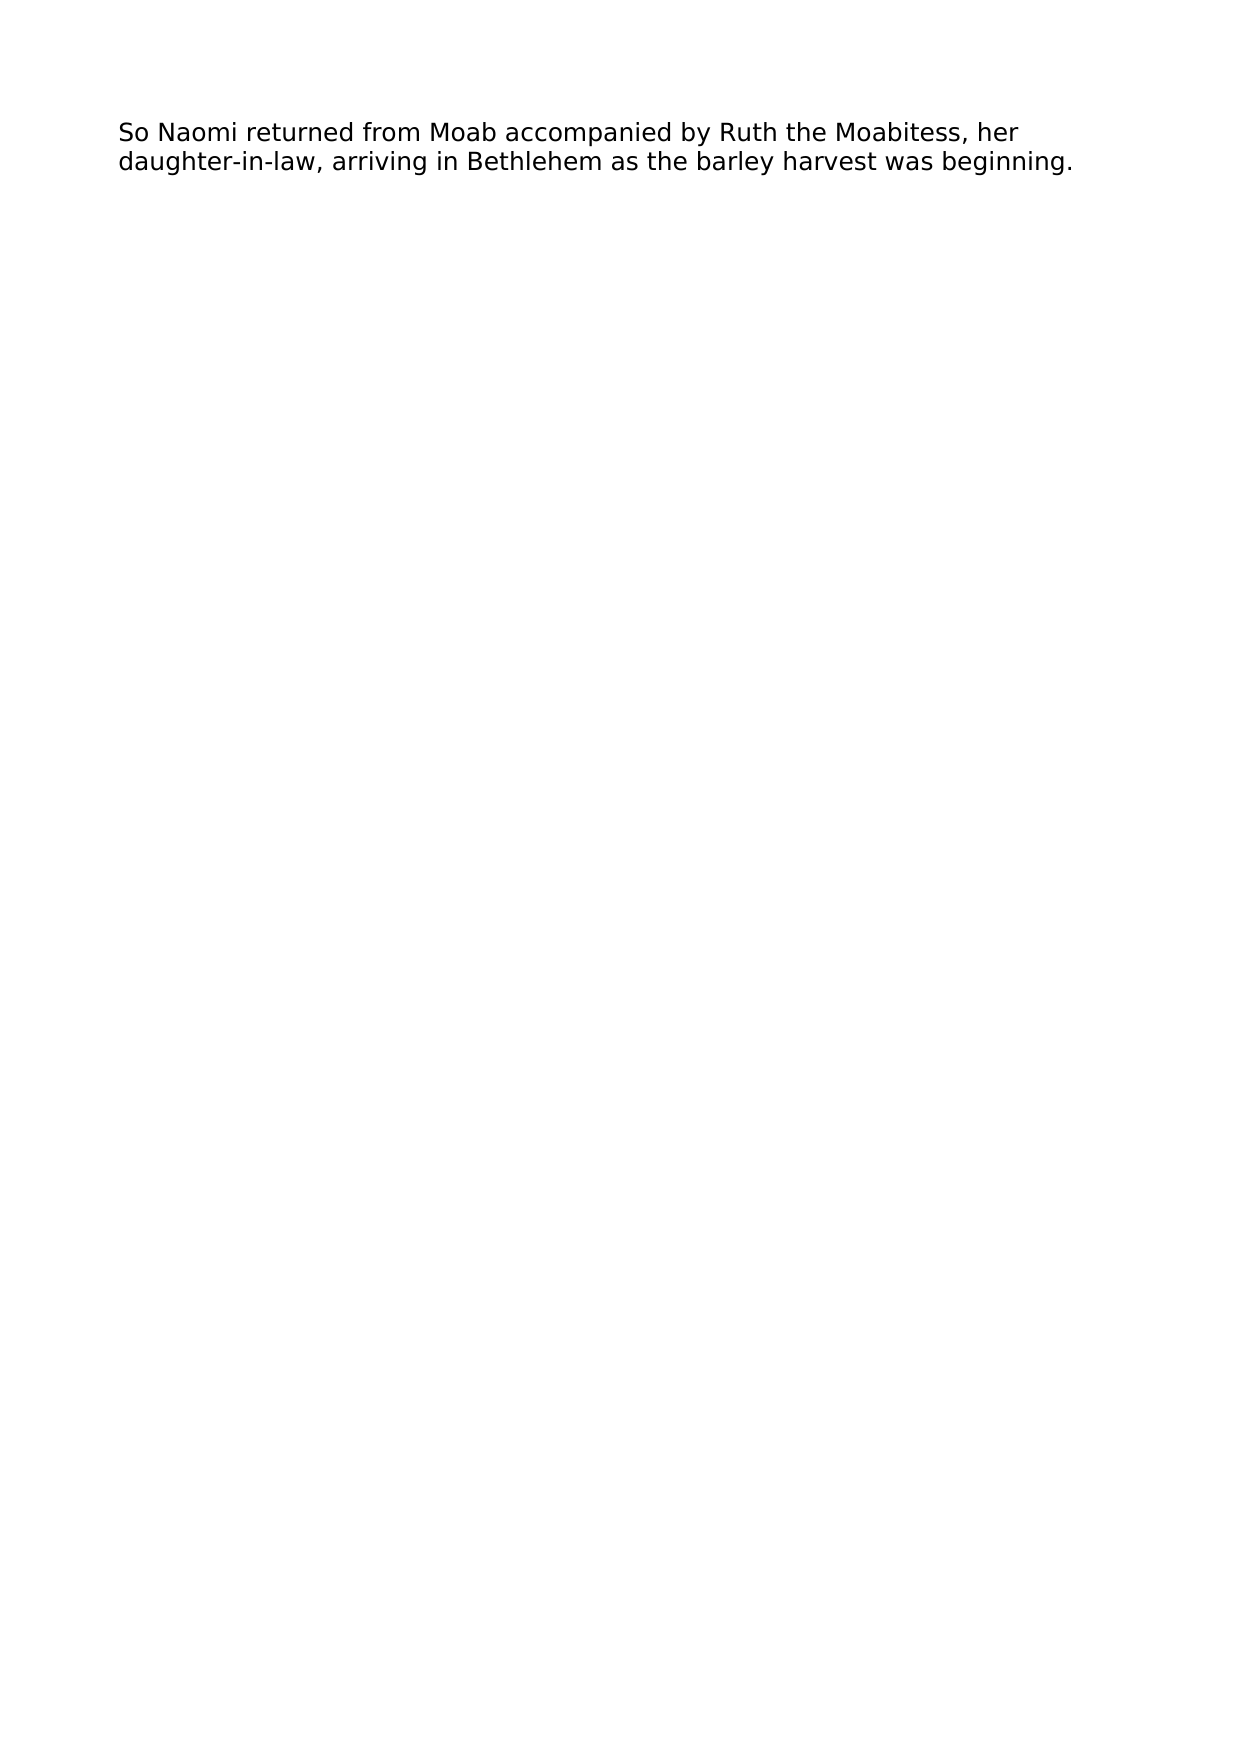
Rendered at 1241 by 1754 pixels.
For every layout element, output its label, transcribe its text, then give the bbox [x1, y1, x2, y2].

text So Naomi returned from Moab accompanied by Ruth the Moabitess, her daughter-in-law, arriving in Bethlehem as the barley harvest was beginning. [118, 118, 1122, 176]
